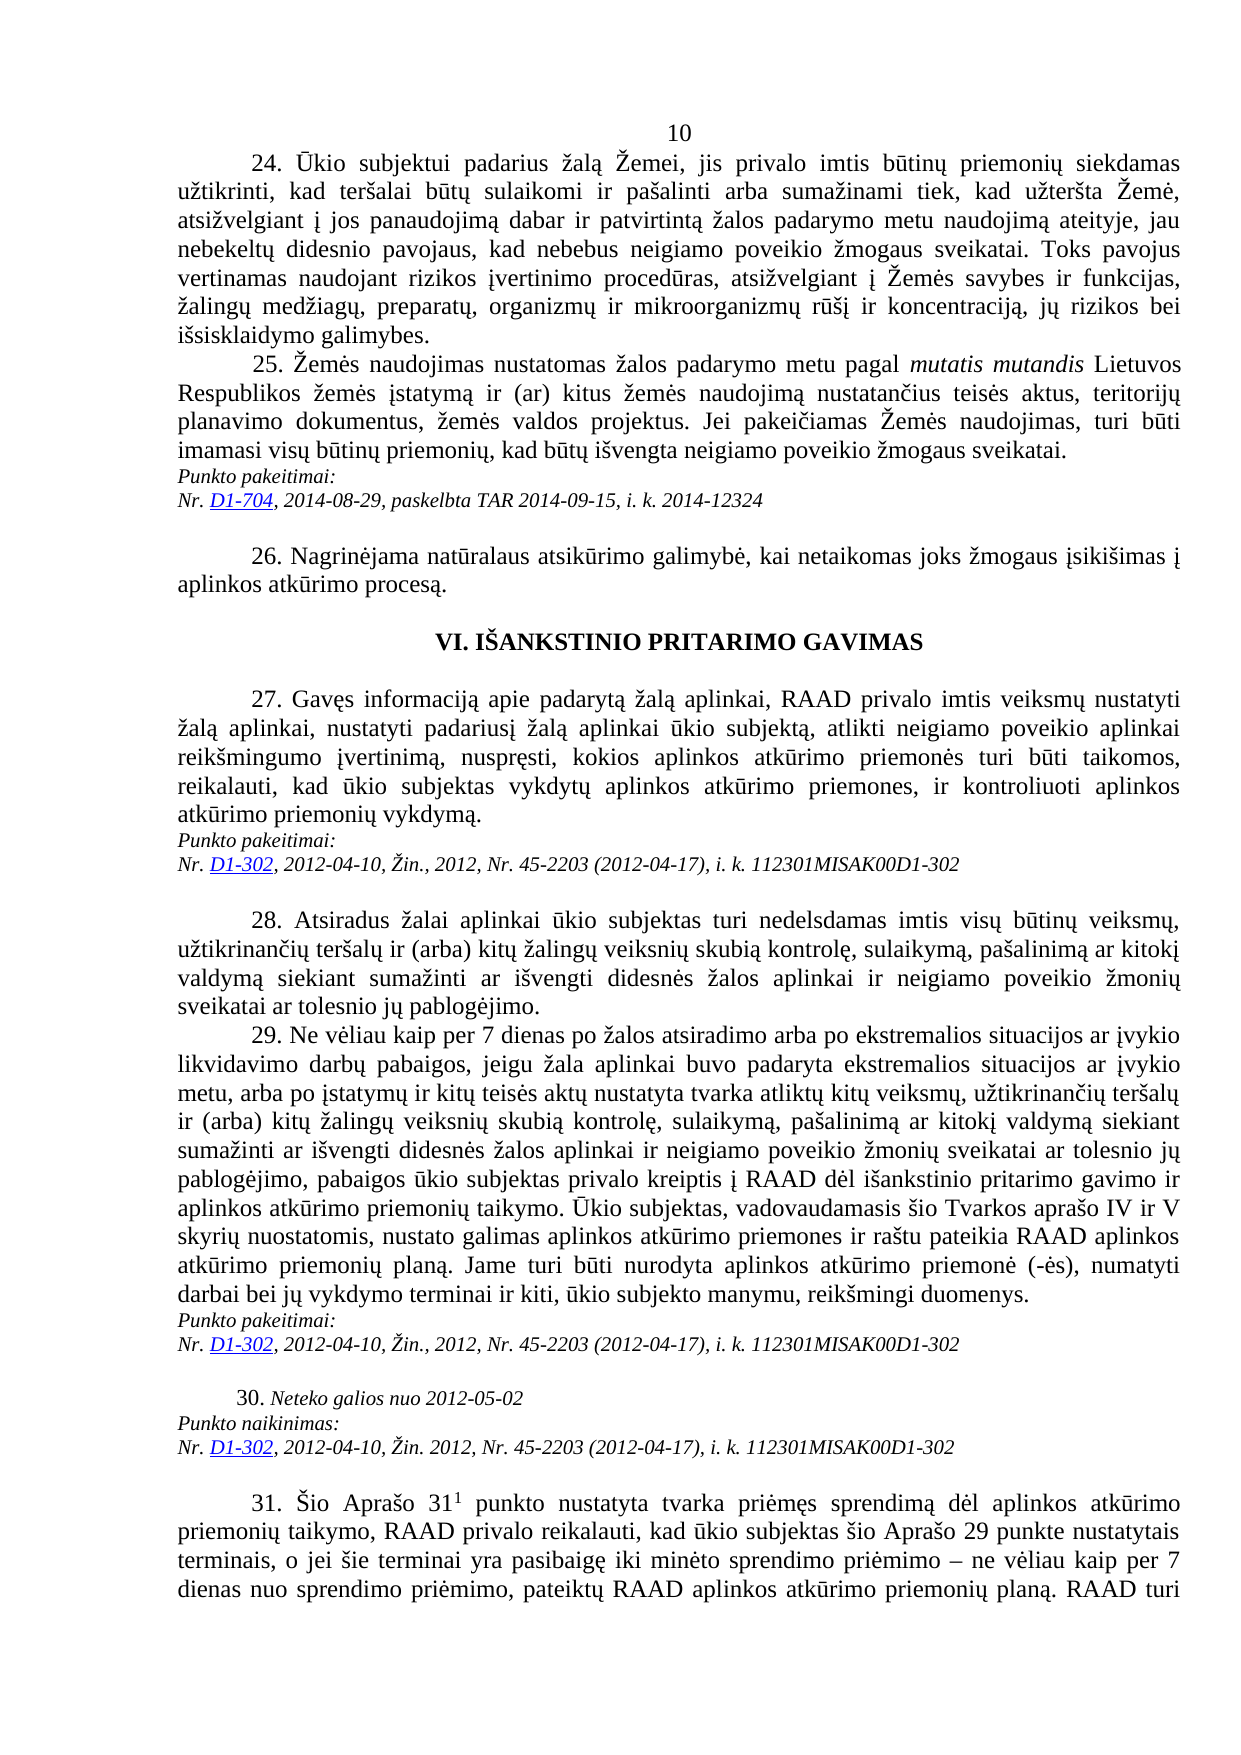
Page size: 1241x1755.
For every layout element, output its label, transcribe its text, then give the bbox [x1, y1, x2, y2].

text 30. Neteko galios nuo 2012-05-02 [177, 1384, 1181, 1411]
text Nr. D1-704, 2014-08-29, paskelbta TAR 2014-09-15, i. k. 2014-12324 [177, 488, 1181, 512]
text 24. Ūkio subjektui padarius žalą Žemei, jis privalo imtis būtinų priemonių siekdamas užtikrinti, kad teršalai būtų sulaikomi ir pašalinti arba sumažinami tiek, kad užteršta Žemė, atsižvelgiant į jos panaudojimą dabar ir patvirtintą žalos padarymo metu naudojimą ateityje, jau nebekeltų didesnio pavojaus, kad nebebus neigiamo poveikio žmogaus sveikatai. Toks pavojus vertinamas naudojant rizikos įvertinimo procedūras, atsižvelgiant į Žemės savybes ir funkcijas, žalingų medžiagų, preparatų, organizmų ir mikroorganizmų rūšį ir koncentraciją, jų rizikos bei išsisklaidymo galimybes. [177, 148, 1181, 349]
text 28. Atsiradus žalai aplinkai ūkio subjektas turi nedelsdamas imtis visų būtinų veiksmų, užtikrinančių teršalų ir (arba) kitų žalingų veiksnių skubią kontrolę, sulaikymą, pašalinimą ar kitokį valdymą siekiant sumažinti ar išvengti didesnės žalos aplinkai ir neigiamo poveikio žmonių sveikatai ar tolesnio jų pablogėjimo. [177, 905, 1181, 1020]
text VI. IŠANKSTINIO PRITARIMO GAVIMAS [177, 627, 1181, 656]
text 29. Ne vėliau kaip per 7 dienas po žalos atsiradimo arba po ekstremalios situacijos ar įvykio likvidavimo darbų pabaigos, jeigu žala aplinkai buvo padaryta ekstremalios situacijos ar įvykio metu, arba po įstatymų ir kitų teisės aktų nustatyta tvarka atliktų kitų veiksmų, užtikrinančių teršalų ir (arba) kitų žalingų veiksnių skubią kontrolę, sulaikymą, pašalinimą ar kitokį valdymą siekiant sumažinti ar išvengti didesnės žalos aplinkai ir neigiamo poveikio žmonių sveikatai ar tolesnio jų pablogėjimo, pabaigos ūkio subjektas privalo kreiptis į RAAD dėl išankstinio pritarimo gavimo ir aplinkos atkūrimo priemonių taikymo. Ūkio subjektas, vadovaudamasis šio Tvarkos aprašo IV ir V skyrių nuostatomis, nustato galimas aplinkos atkūrimo priemones ir raštu pateikia RAAD aplinkos atkūrimo priemonių planą. Jame turi būti nurodyta aplinkos atkūrimo priemonė (-ės), numatyti darbai bei jų vykdymo terminai ir kiti, ūkio subjekto manymu, reikšmingi duomenys. [177, 1020, 1181, 1308]
text Nr. D1-302, 2012-04-10, Žin. 2012, Nr. 45-2203 (2012-04-17), i. k. 112301MISAK00D1-302 [177, 1435, 1181, 1459]
text Nr. D1-302, 2012-04-10, Žin., 2012, Nr. 45-2203 (2012-04-17), i. k. 112301MISAK00D1-302 [177, 1332, 1181, 1356]
text Nr. D1-302, 2012-04-10, Žin., 2012, Nr. 45-2203 (2012-04-17), i. k. 112301MISAK00D1-302 [177, 852, 1181, 876]
text 25. Žemės naudojimas nustatomas žalos padarymo metu pagal mutatis mutandis Lietuvos Respublikos žemės įstatymą ir (ar) kitus žemės naudojimą nustatančius teisės aktus, teritorijų planavimo dokumentus, žemės valdos projektus. Jei pakeičiamas Žemės naudojimas, turi būti imamasi visų būtinų priemonių, kad būtų išvengta neigiamo poveikio žmogaus sveikatai. [177, 349, 1181, 464]
text Punkto naikinimas: [177, 1411, 1181, 1435]
text Punkto pakeitimai: [177, 828, 1181, 852]
text 26. Nagrinėjama natūralaus atsikūrimo galimybė, kai netaikomas joks žmogaus įsikišimas į aplinkos atkūrimo procesą. [177, 541, 1181, 598]
text 31. Šio Aprašo 311 punkto nustatyta tvarka priėmęs sprendimą dėl aplinkos atkūrimo priemonių taikymo, RAAD privalo reikalauti, kad ūkio subjektas šio Aprašo 29 punkte nustatytais terminais, o jei šie terminai yra pasibaigę iki minėto sprendimo priėmimo – ne vėliau kaip per 7 dienas nuo sprendimo priėmimo, pateiktų RAAD aplinkos atkūrimo priemonių planą. RAAD turi [177, 1488, 1181, 1603]
text 27. Gavęs informaciją apie padarytą žalą aplinkai, RAAD privalo imtis veiksmų nustatyti žalą aplinkai, nustatyti padariusį žalą aplinkai ūkio subjektą, atlikti neigiamo poveikio aplinkai reikšmingumo įvertinimą, nuspręsti, kokios aplinkos atkūrimo priemonės turi būti taikomos, reikalauti, kad ūkio subjektas vykdytų aplinkos atkūrimo priemones, ir kontroliuoti aplinkos atkūrimo priemonių vykdymą. [177, 684, 1181, 828]
text Punkto pakeitimai: [177, 464, 1181, 488]
text Punkto pakeitimai: [177, 1308, 1181, 1332]
